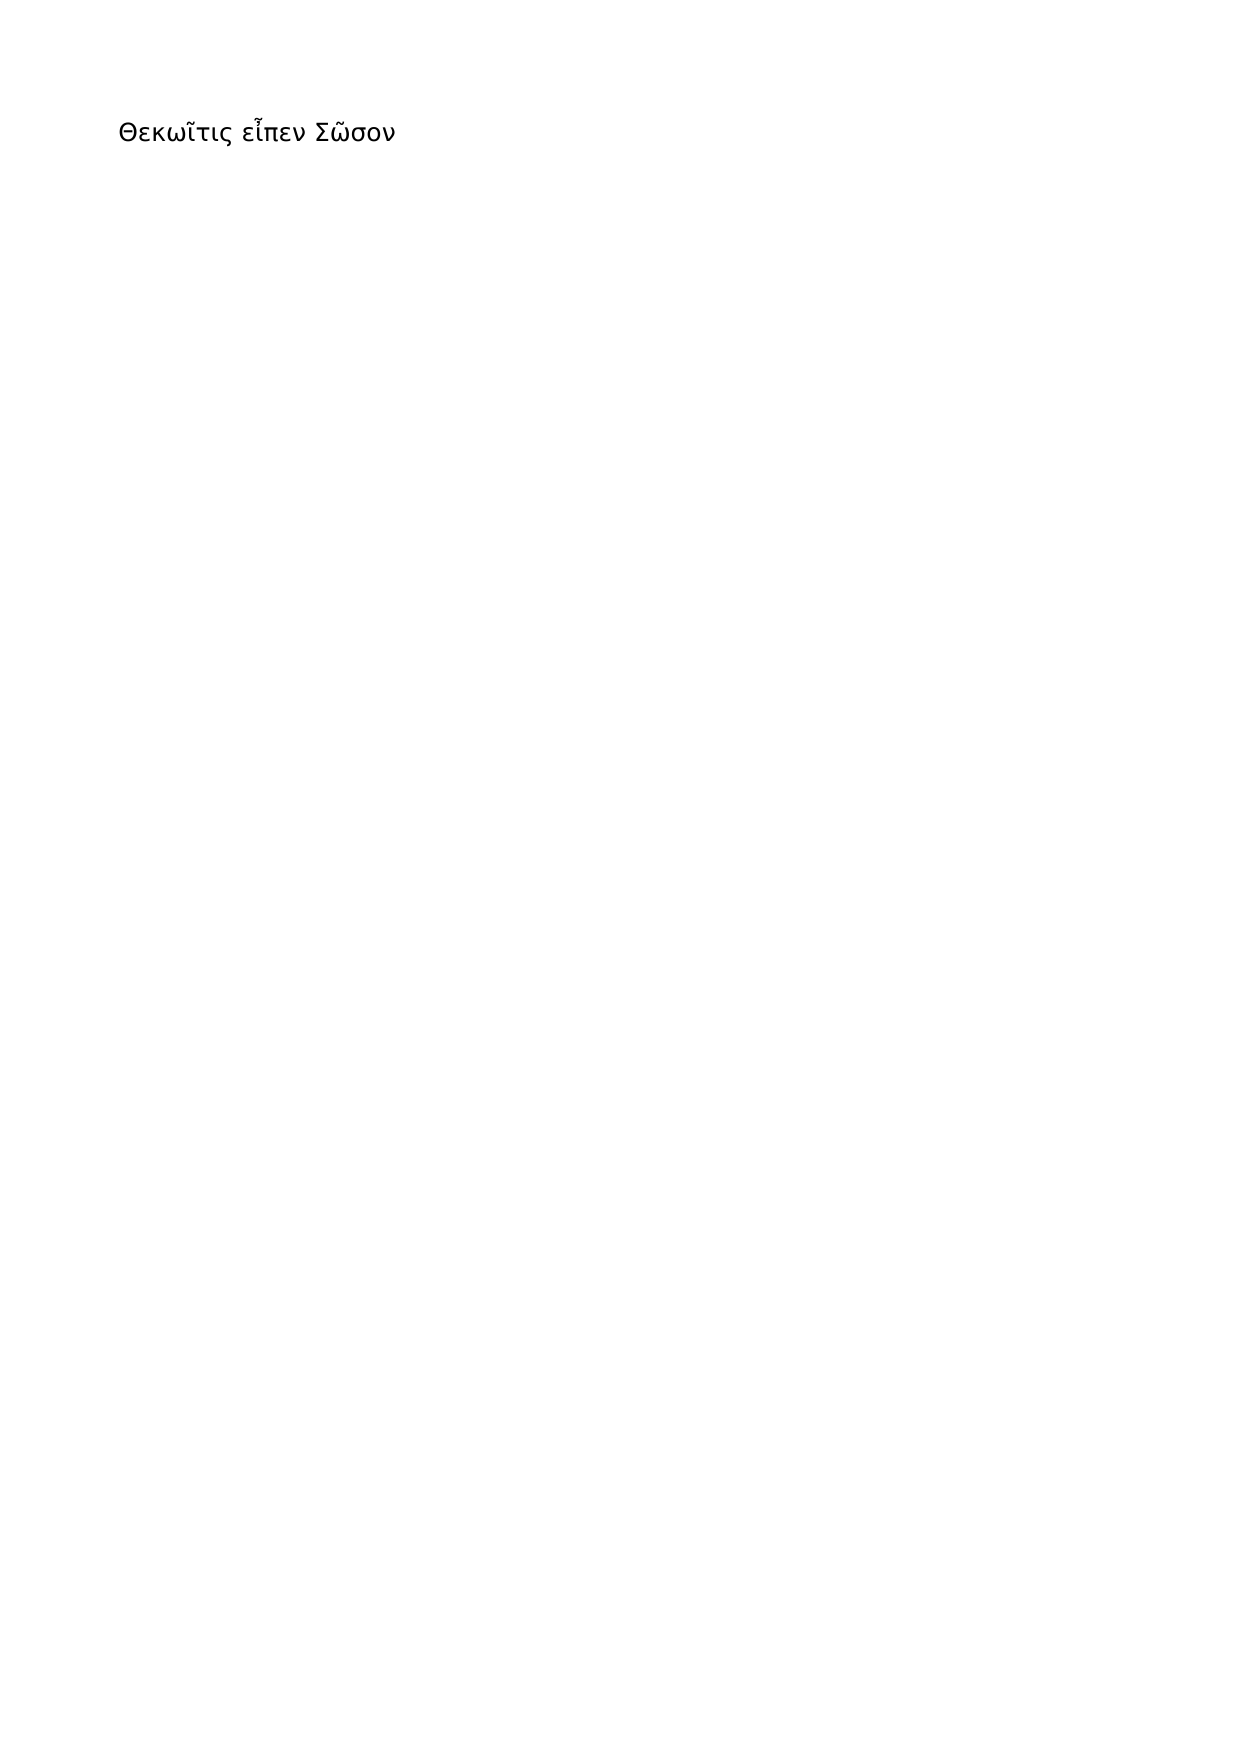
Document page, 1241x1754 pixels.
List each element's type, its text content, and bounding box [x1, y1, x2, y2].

text Θεκωῖτις εἶπεν Σῶσον [118, 118, 1122, 147]
